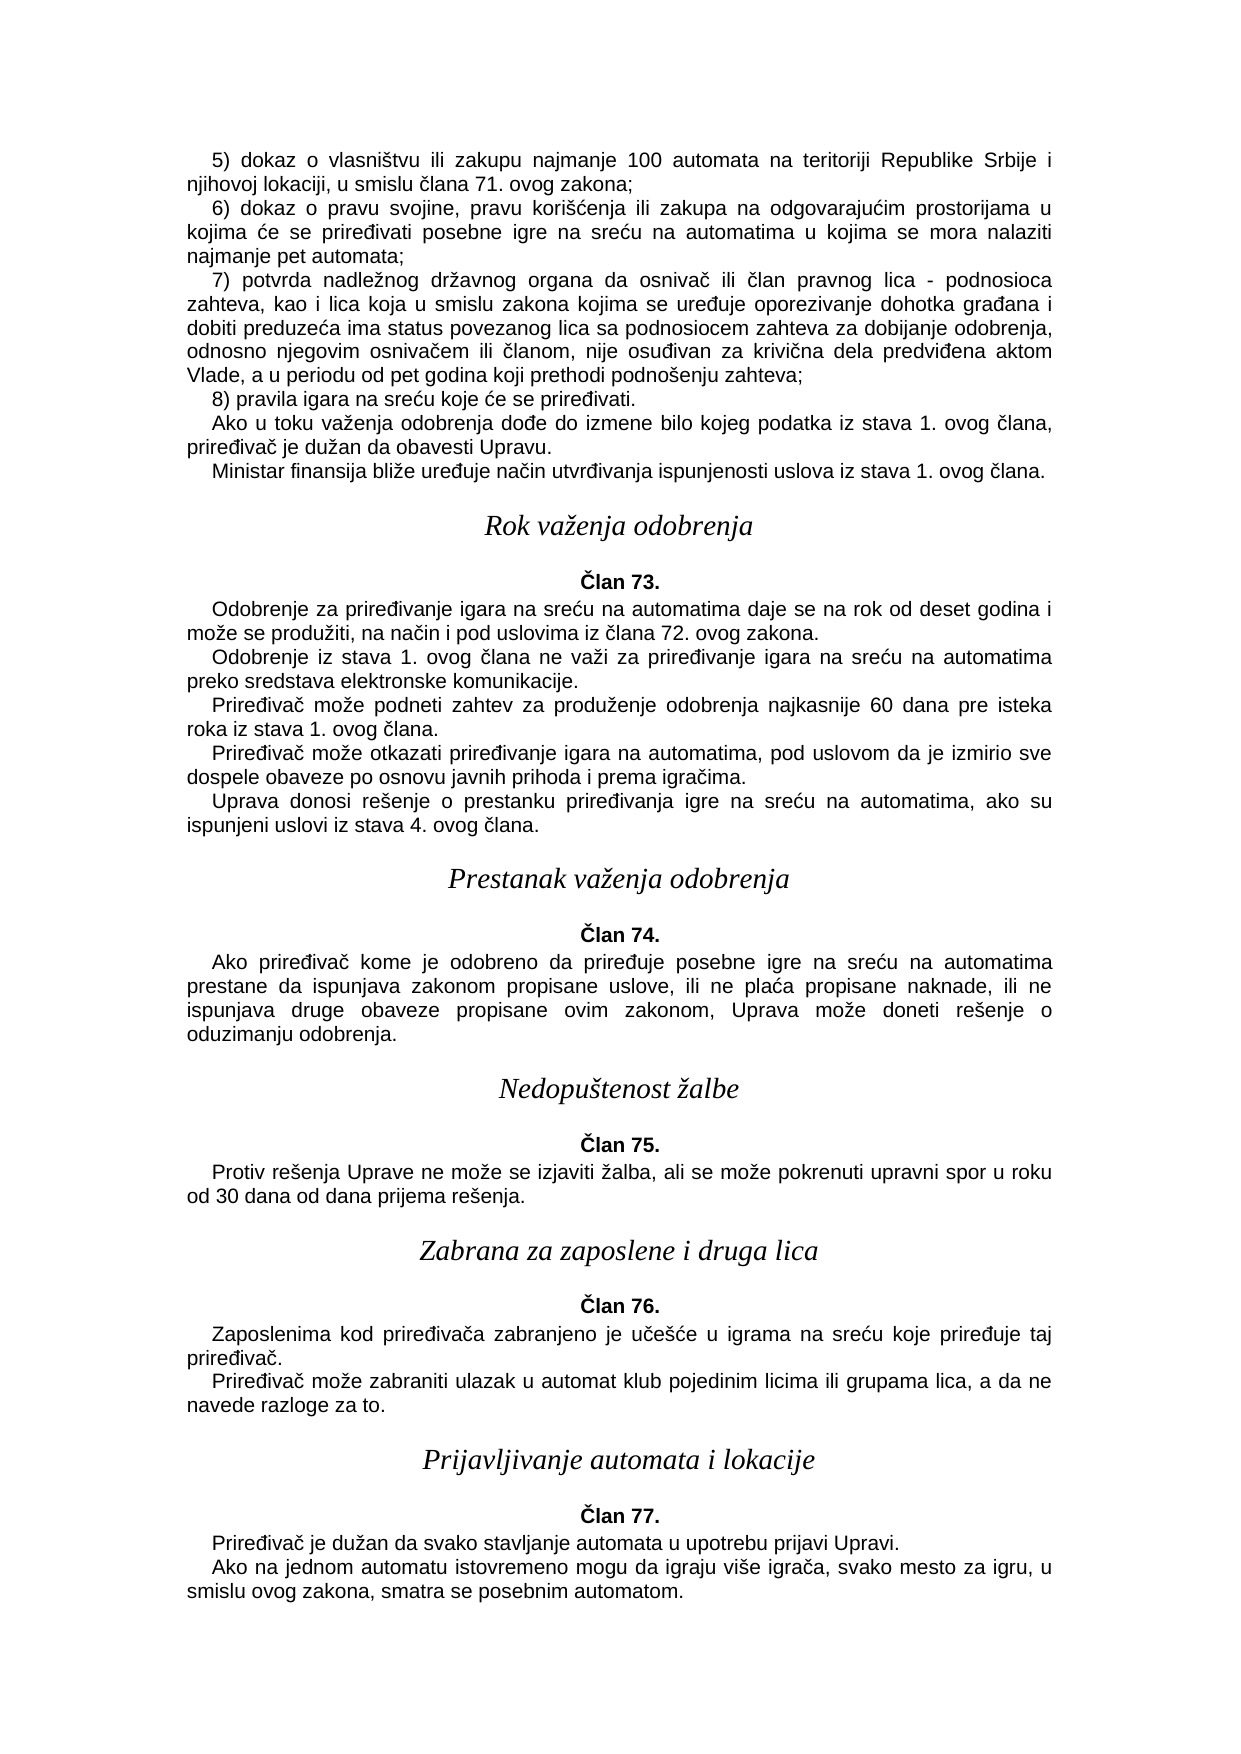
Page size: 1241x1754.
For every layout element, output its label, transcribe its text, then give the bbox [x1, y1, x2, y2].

text Rok važenja odobrenja [148, 508, 1093, 542]
text Ako u toku važenja odobrenja dođe do izmene bilo kojeg podatka iz stava 1. ovog člana, priređivač je dužan da obavesti Upravu. [187, 411, 1053, 459]
text Ministar finansija bliže uređuje način utvrđivanja ispunjenosti uslova iz stava 1. ovog člana. [187, 459, 1053, 483]
text Priređivač može zabraniti ulazak u automat klub pojedinim licima ili grupama lica, a da ne navede razloge za to. [187, 1369, 1053, 1417]
text Odobrenje za priređivanje igara na sreću na automatima daje se na rok od deset godina i može se produžiti, na način i pod uslovima iz člana 72. ovog zakona. [187, 597, 1053, 645]
text Uprava donosi rešenje o prestanku priređivanja igre na sreću na automatima, ako su ispunjeni uslovi iz stava 4. ovog člana. [187, 788, 1053, 836]
text Zabrana za zaposlene i druga lica [148, 1233, 1093, 1266]
text Ako priređivač kome je odobreno da priređuje posebne igre na sreću na automatima prestane da ispunjava zakonom propisane uslove, ili ne plaća propisane naknade, ili ne ispunjava druge obaveze propisane ovim zakonom, Uprava može doneti rešenje o oduzimanju odobrenja. [187, 950, 1053, 1046]
text Protiv rešenja Uprave ne može se izjaviti žalba, ali se može pokrenuti upravni spor u roku od 30 dana od dana prijema rešenja. [187, 1160, 1053, 1208]
text 8) pravila igara na sreću koje će se priređivati. [187, 387, 1053, 411]
text Član 73. [148, 570, 1093, 594]
text Ako na jednom automatu istovremeno mogu da igraju više igrača, svako mesto za igru, u smislu ovog zakona, smatra se posebnim automatom. [187, 1555, 1053, 1603]
text Priređivač je dužan da svako stavljanje automata u upotrebu prijavi Upravi. [187, 1531, 1053, 1555]
text Član 74. [148, 923, 1093, 947]
text 7) potvrda nadležnog državnog organa da osnivač ili član pravnog lica - podnosioca zahteva, kao i lica koja u smislu zakona kojima se uređuje oporezivanje dohotka građana i dobiti preduzeća ima status povezanog lica sa podnosiocem zahteva za dobijanje odobrenja, odnosno njegovim osnivačem ili članom, nije osuđivan za krivična dela predviđena aktom Vlade, a u periodu od pet godina koji prethodi podnošenju zahteva; [187, 267, 1053, 387]
text Priređivač može podneti zahtev za produženje odobrenja najkasnije 60 dana pre isteka roka iz stava 1. ovog člana. [187, 693, 1053, 741]
text Nedopuštenost žalbe [148, 1071, 1093, 1104]
text Član 75. [148, 1133, 1093, 1157]
text Priređivač može otkazati priređivanje igara na automatima, pod uslovom da je izmirio sve dospele obaveze po osnovu javnih prihoda i prema igračima. [187, 741, 1053, 788]
text 6) dokaz o pravu svojine, pravu korišćenja ili zakupa na odgovarajućim prostorijama u kojima će se priređivati posebne igre na sreću na automatima u kojima se mora nalaziti najmanje pet automata; [187, 196, 1053, 267]
text Prijavljivanje automata i lokacije [148, 1442, 1093, 1476]
text Član 76. [148, 1294, 1093, 1318]
text 5) dokaz o vlasništvu ili zakupu najmanje 100 automata na teritoriji Republike Srbije i njihovoj lokaciji, u smislu člana 71. ovog zakona; [187, 148, 1053, 196]
text Odobrenje iz stava 1. ovog člana ne važi za priređivanje igara na sreću na automatima preko sredstava elektronske komunikacije. [187, 645, 1053, 693]
text Član 77. [148, 1504, 1093, 1528]
text Prestanak važenja odobrenja [148, 861, 1093, 895]
text Zaposlenima kod priređivača zabranjeno je učešće u igrama na sreću koje priređuje taj priređivač. [187, 1321, 1053, 1369]
